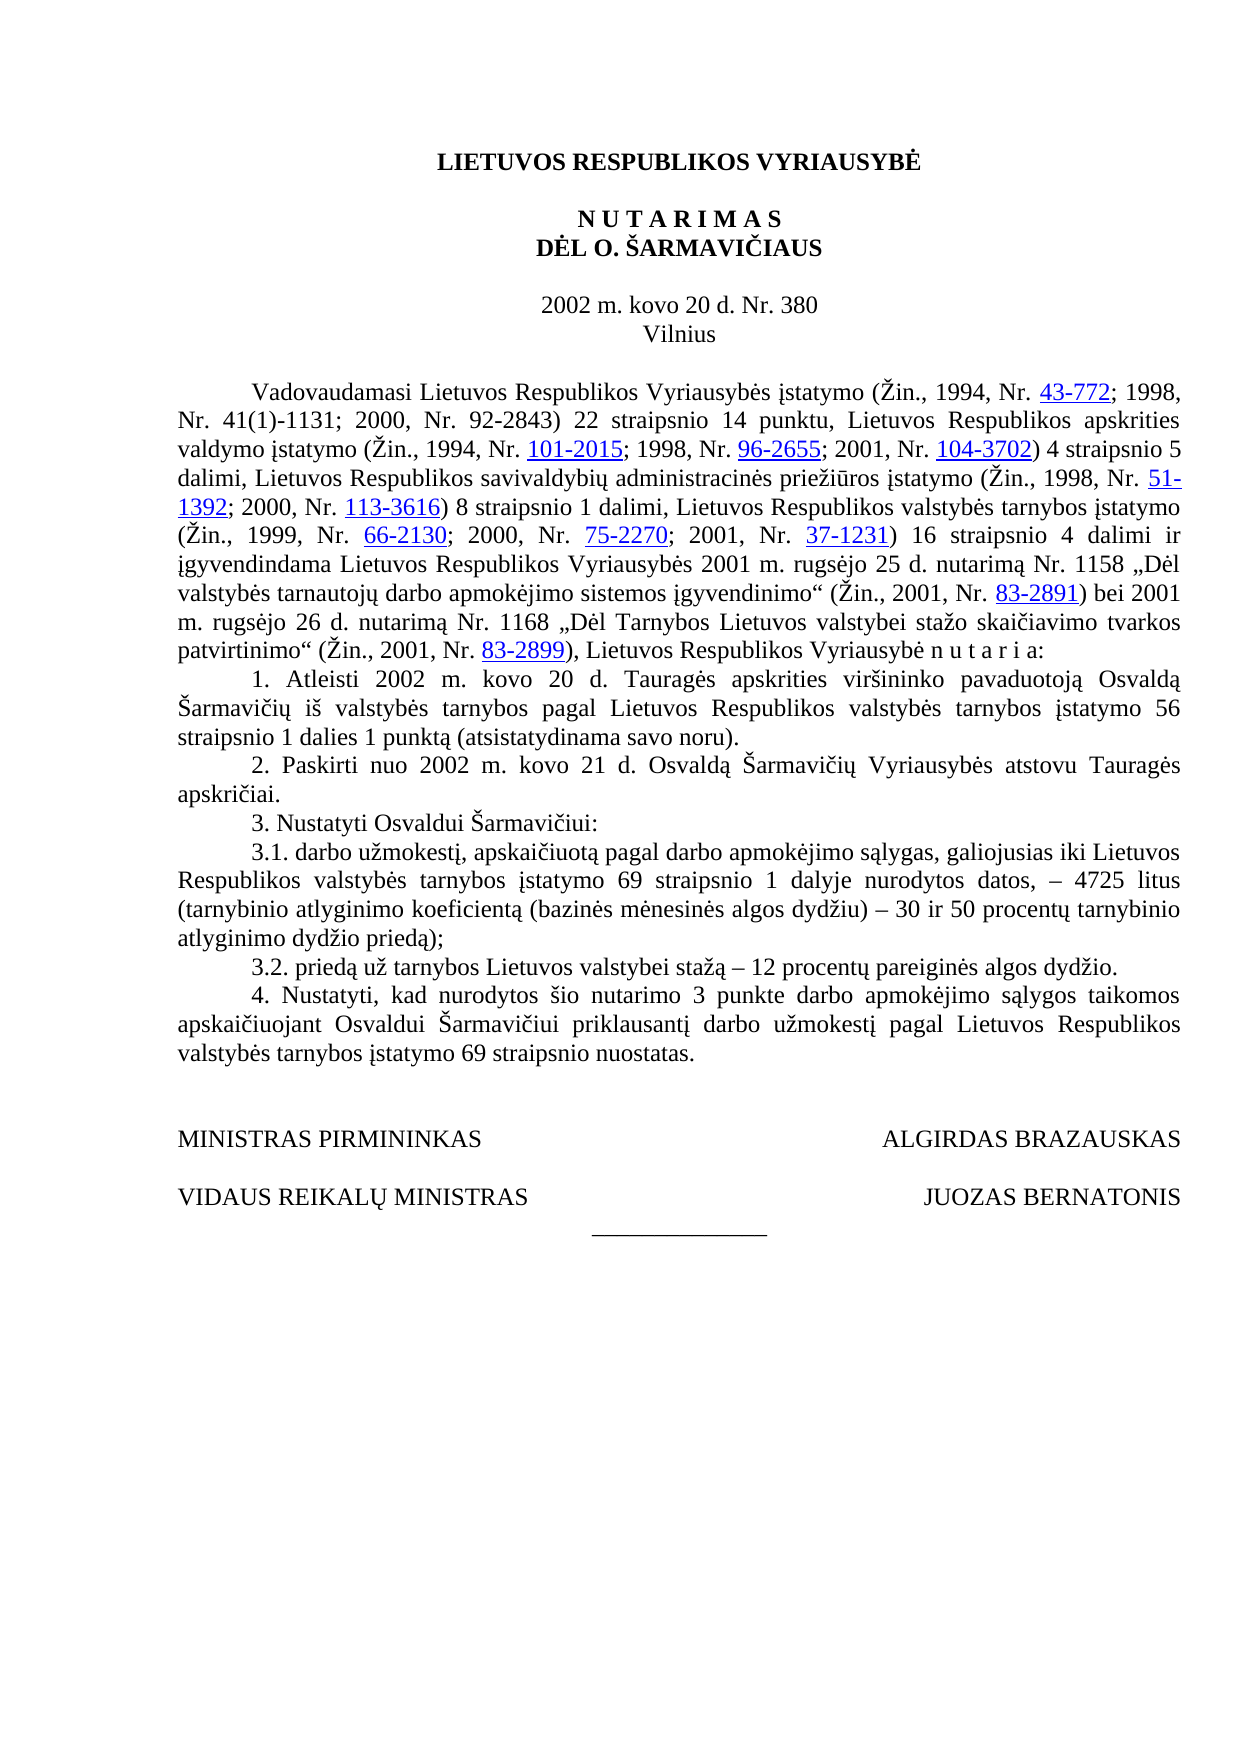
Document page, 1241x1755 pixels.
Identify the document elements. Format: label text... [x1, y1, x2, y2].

text 3.2. priedą už tarnybos Lietuvos valstybei stažą – 12 procentų pareiginės algos dydžio. [177, 952, 1181, 981]
text 2. Paskirti nuo 2002 m. kovo 21 d. Osvaldą Šarmavičių Vyriausybės atstovu Tauragės apskričiai. [177, 751, 1181, 808]
text 1. Atleisti 2002 m. kovo 20 d. Tauragės apskrities viršininko pavaduotoją Osvaldą Šarmavičių iš valstybės tarnybos pagal Lietuvos Respublikos valstybės tarnybos įstatymo 56 straipsnio 1 dalies 1 punktą (atsistatydinama savo noru). [177, 664, 1181, 751]
text DĖL O. ŠARMAVIČIAUS [177, 233, 1181, 262]
text N U T A R I M A S [177, 204, 1181, 233]
text 3. Nustatyti Osvaldui Šarmavičiui: [177, 808, 1181, 837]
text 3.1. darbo užmokestį, apskaičiuotą pagal darbo apmokėjimo sąlygas, galiojusias iki Lietuvos Respublikos valstybės tarnybos įstatymo 69 straipsnio 1 dalyje nurodytos datos, – 4725 litus (tarnybinio atlyginimo koeficientą (bazinės mėnesinės algos dydžiu) – 30 ir 50 procentų tarnybinio atlyginimo dydžio priedą); [177, 837, 1181, 952]
text 4. Nustatyti, kad nurodytos šio nutarimo 3 punkte darbo apmokėjimo sąlygos taikomos apskaičiuojant Osvaldui Šarmavičiui priklausantį darbo užmokestį pagal Lietuvos Respublikos valstybės tarnybos įstatymo 69 straipsnio nuostatas. [177, 981, 1181, 1067]
text Vadovaudamasi Lietuvos Respublikos Vyriausybės įstatymo (Žin., 1994, Nr. 43-772; 1998, Nr. 41(1)-1131; 2000, Nr. 92-2843) 22 straipsnio 14 punktu, Lietuvos Respublikos apskrities valdymo įstatymo (Žin., 1994, Nr. 101-2015; 1998, Nr. 96-2655; 2001, Nr. 104-3702) 4 straipsnio 5 dalimi, Lietuvos Respublikos savivaldybių administracinės priežiūros įstatymo (Žin., 1998, Nr. 51-1392; 2000, Nr. 113-3616) 8 straipsnio 1 dalimi, Lietuvos Respublikos valstybės tarnybos įstatymo (Žin., 1999, Nr. 66-2130; 2000, Nr. 75-2270; 2001, Nr. 37-1231) 16 straipsnio 4 dalimi ir įgyvendindama Lietuvos Respublikos Vyriausybės 2001 m. rugsėjo 25 d. nutarimą Nr. 1158 „Dėl valstybės tarnautojų darbo apmokėjimo sistemos įgyvendinimo“ (Žin., 2001, Nr. 83-2891) bei 2001 m. rugsėjo 26 d. nutarimą Nr. 1168 „Dėl Tarnybos Lietuvos valstybei stažo skaičiavimo tvarkos patvirtinimo“ (Žin., 2001, Nr. 83-2899), Lietuvos Respublikos Vyriausybė nutaria: [177, 377, 1181, 664]
text MINISTRAS PIRMININKAS ALGIRDAS BRAZAUSKAS [177, 1124, 1181, 1153]
text ______________ [177, 1211, 1181, 1239]
text Vilnius [177, 319, 1181, 348]
text VIDAUS REIKALŲ MINISTRAS JUOZAS BERNATONIS [177, 1182, 1181, 1211]
text LIETUVOS RESPUBLIKOS VYRIAUSYBĖ [177, 147, 1181, 176]
text 2002 m. kovo 20 d. Nr. 380 [177, 291, 1181, 319]
